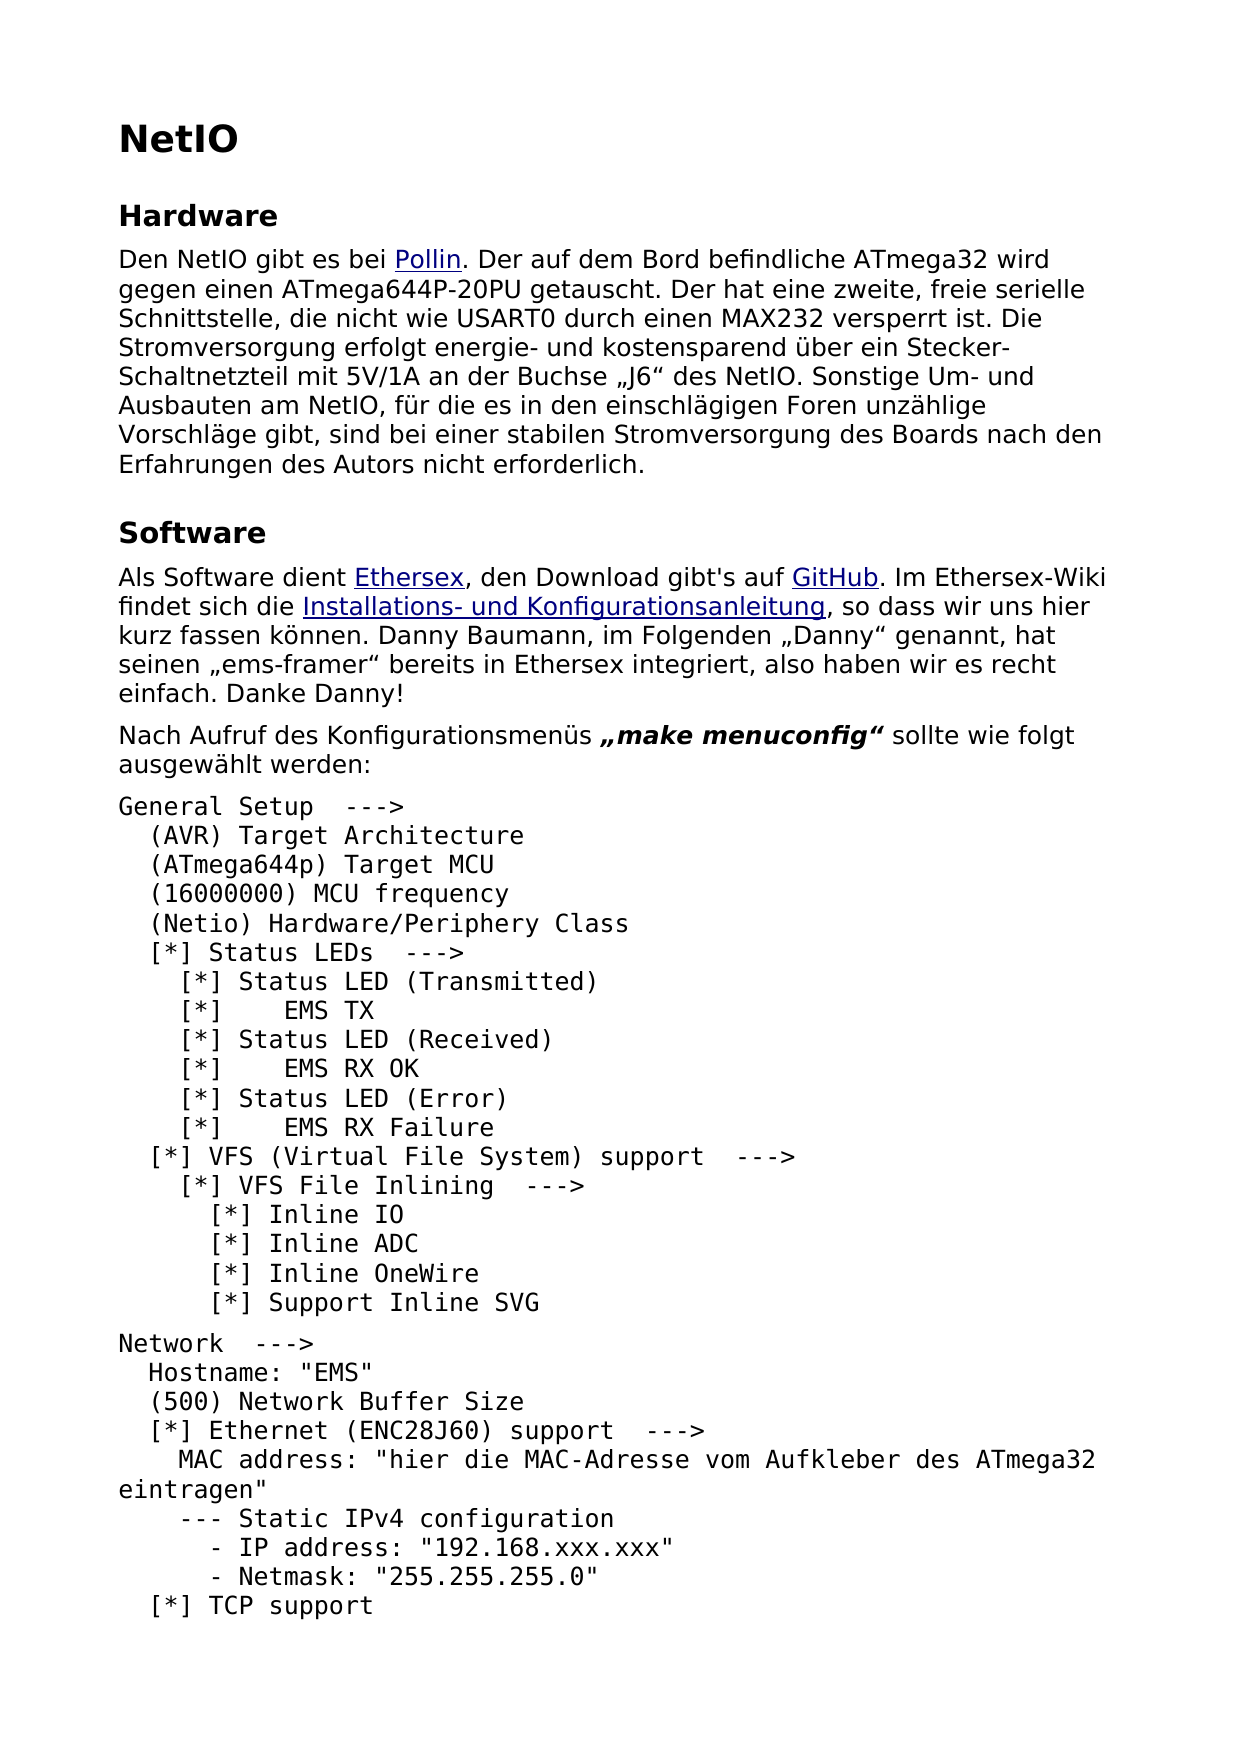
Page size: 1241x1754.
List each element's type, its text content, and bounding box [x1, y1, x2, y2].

subtitle NetIO [118, 118, 1122, 162]
subtitle Hardware [118, 199, 1122, 233]
text General Setup ---> (AVR) Target Architecture (ATmega644p) Target MCU (16000000) MCU frequency (Netio) Hardware/Periphery Class [*] Status LEDs ---> [*] Status LED (Transmitted) [*] EMS TX [*] Status LED (Received) [*] EMS RX OK [*] Status LED (Error) [*] EMS RX Failure [*] VFS (Virtual File System) support ---> [*] VFS File Inlining ---> [*] Inline IO [*] Inline ADC [*] Inline OneWire [*] Support Inline SVG [118, 792, 1122, 1317]
text Den NetIO gibt es bei Pollin. Der auf dem Bord befindliche ATmega32 wird gegen einen ATmega644P-20PU getauscht. Der hat eine zweite, freie serielle Schnittstelle, die nicht wie USART0 durch einen MAX232 versperrt ist. Die Stromversorgung erfolgt energie- und kostensparend über ein Stecker-Schaltnetzteil mit 5V/1A an der Buchse „J6“ des NetIO. Sonstige Um- und Ausbauten am NetIO, für die es in den einschlägigen Foren unzählige Vorschläge gibt, sind bei einer stabilen Stromversorgung des Boards nach den Erfahrungen des Autors nicht erforderlich. [118, 246, 1122, 479]
text Network ---> Hostname: "EMS" (500) Network Buffer Size [*] Ethernet (ENC28J60) support ---> MAC address: "hier die MAC-Adresse vom Aufkleber des ATmega32 eintragen" --- Static IPv4 configuration - IP address: "192.168.xxx.xxx" - Netmask: "255.255.255.0" [*] TCP support [118, 1329, 1122, 1621]
text Nach Aufruf des Konfigurationsmenüs „make menuconfig“ sollte wie folgt ausgewählt werden: [118, 721, 1122, 780]
text Als Software dient Ethersex, den Download gibt's auf GitHub. Im Ethersex-Wiki findet sich die Installations- und Konfigurationsanleitung, so dass wir uns hier kurz fassen können. Danny Baumann, im Folgenden „Danny“ genannt, hat seinen „ems-framer“ bereits in Ethersex integriert, also haben wir es recht einfach. Danke Danny! [118, 563, 1122, 709]
subtitle Software [118, 517, 1122, 551]
